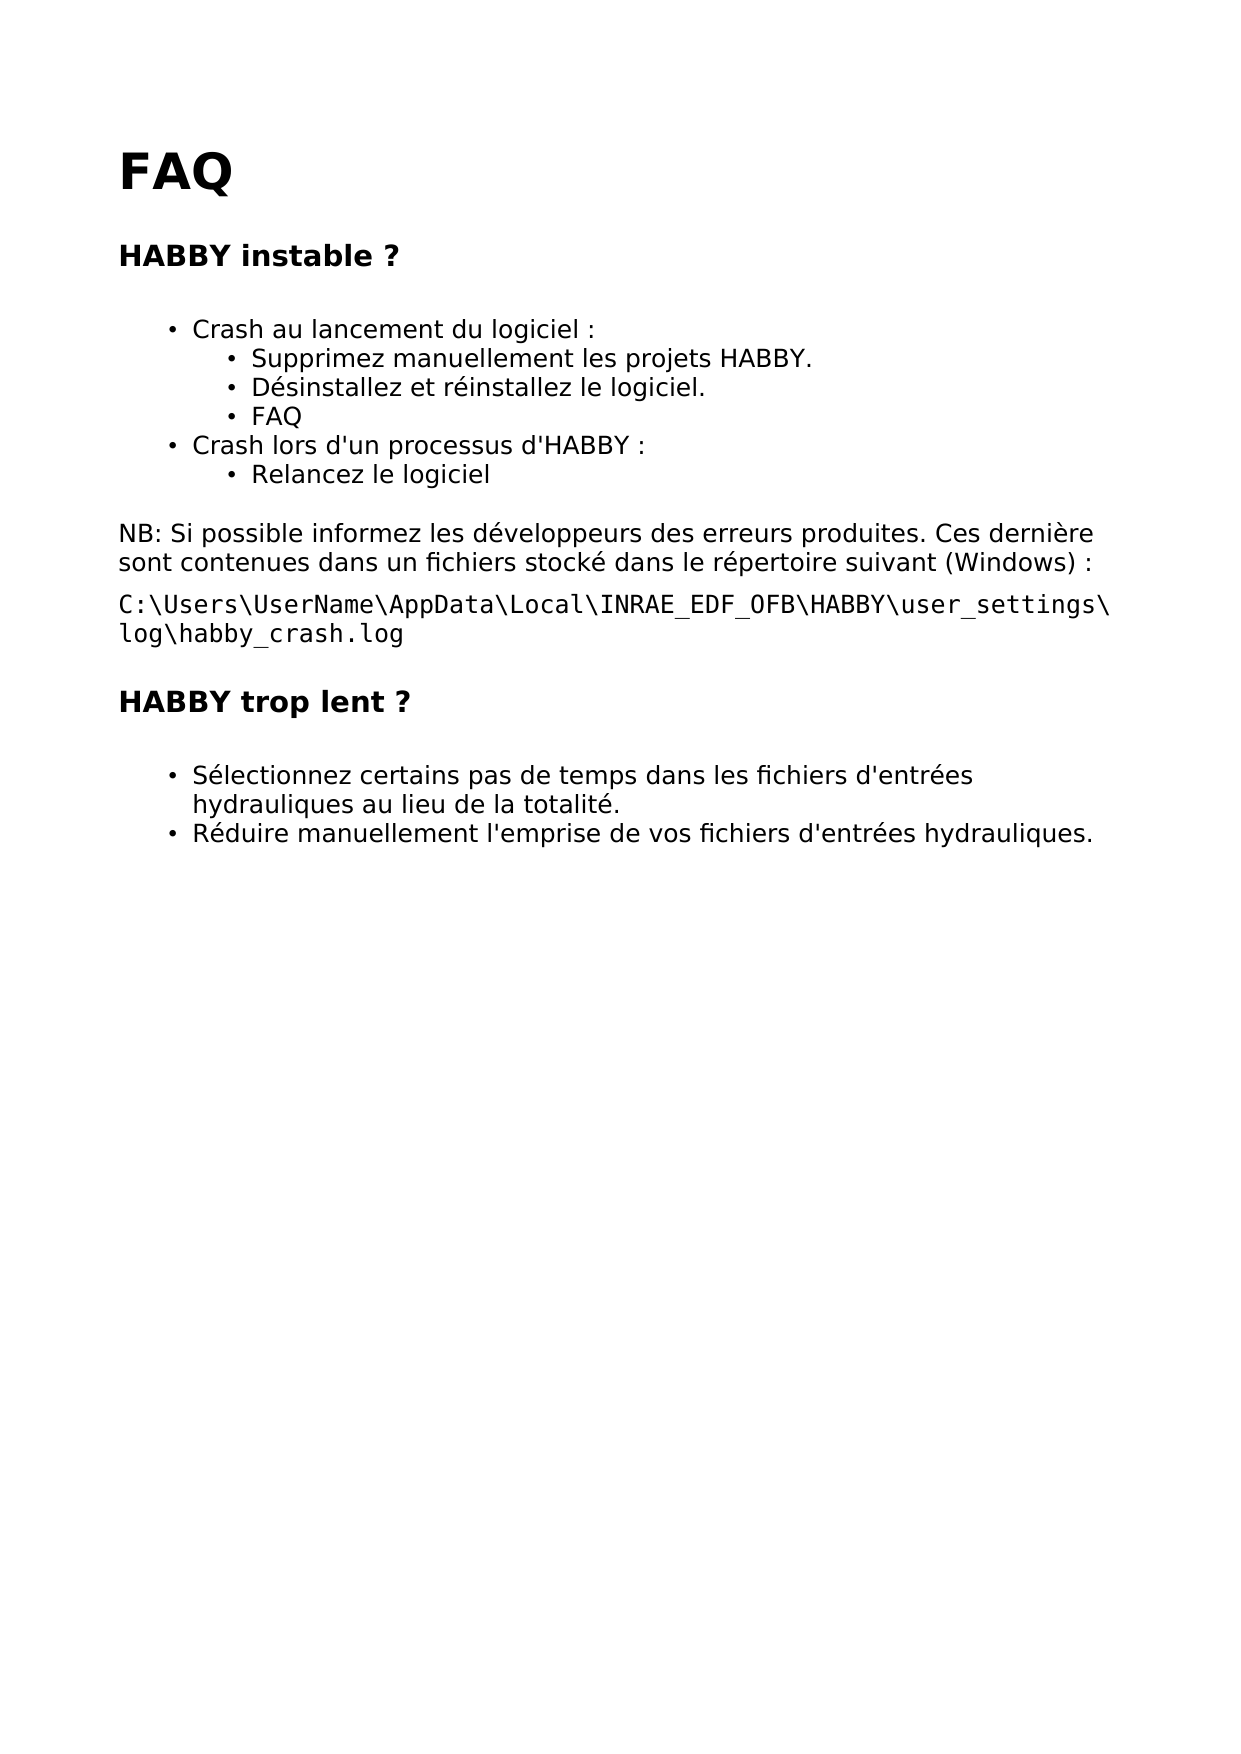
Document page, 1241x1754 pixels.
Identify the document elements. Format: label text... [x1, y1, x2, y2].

text NB: Si possible informez les développeurs des erreurs produites. Ces dernière sont contenues dans un fichiers stocké dans le répertoire suivant (Windows) : [118, 519, 1122, 578]
subtitle FAQ [118, 143, 1122, 201]
subtitle HABBY trop lent ? [118, 685, 1122, 719]
subtitle HABBY instable ? [118, 239, 1122, 273]
list Crash lors d'un processus d'HABBY : [177, 431, 1122, 461]
list Réduire manuellement l'emprise de vos fichiers d'entrées hydrauliques. [177, 819, 1122, 849]
list Crash au lancement du logiciel : [177, 315, 1122, 344]
list Relancez le logiciel [236, 461, 1122, 490]
list Sélectionnez certains pas de temps dans les fichiers d'entrées hydrauliques au lieu de la totalité. [177, 761, 1122, 819]
list Désinstallez et réinstallez le logiciel. [236, 373, 1122, 402]
list FAQ [236, 402, 1122, 431]
list Supprimez manuellement les projets HABBY. [236, 344, 1122, 373]
text C:\Users\UserName\AppData\Local\INRAE_EDF_OFB\HABBY\user_settings\log\habby_crash.log [118, 590, 1122, 648]
